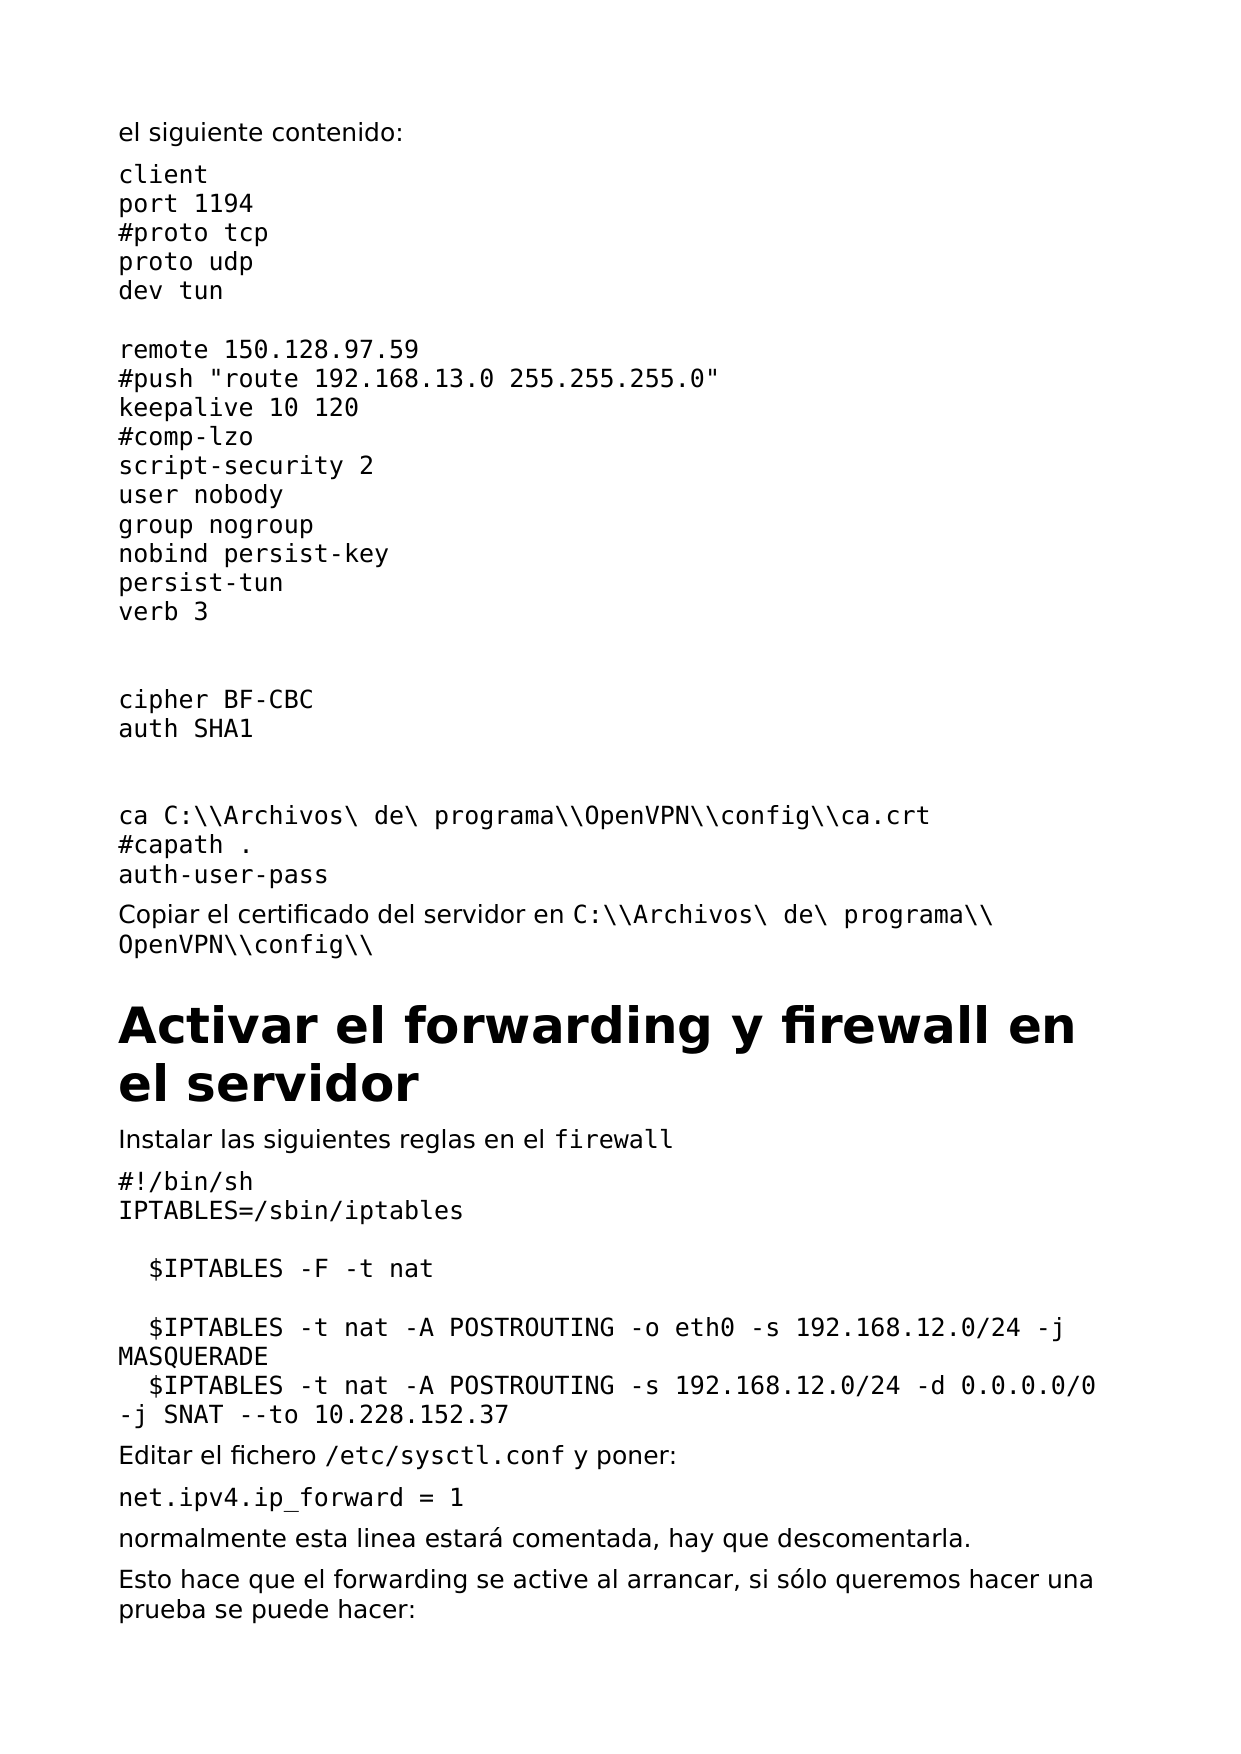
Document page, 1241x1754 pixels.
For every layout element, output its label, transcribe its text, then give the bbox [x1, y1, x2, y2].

text Instalar las siguientes reglas en el firewall [118, 1126, 1122, 1155]
text client port 1194 #proto tcp proto udp dev tun remote 150.128.97.59 #push "route 192.168.13.0 255.255.255.0" keepalive 10 120 #comp-lzo script-security 2 user nobody group nogroup nobind persist-key persist-tun verb 3 cipher BF-CBC auth SHA1 ca C:\\Archivos\ de\ programa\\OpenVPN\\config\\ca.crt #capath . auth-user-pass [118, 160, 1122, 889]
text normalmente esta linea estará comentada, hay que descomentarla. [118, 1524, 1122, 1553]
text Copiar el certificado del servidor en C:\\Archivos\ de\ programa\\OpenVPN\\config\\ [118, 901, 1122, 959]
subtitle Activar el forwarding y firewall en el servidor [118, 997, 1122, 1113]
text net.ipv4.ip_forward = 1 [118, 1483, 1122, 1512]
text el siguiente contenido: [118, 118, 1122, 147]
text #!/bin/sh IPTABLES=/sbin/iptables $IPTABLES -F -t nat $IPTABLES -t nat -A POSTROUTING -o eth0 -s 192.168.12.0/24 -j MASQUERADE $IPTABLES -t nat -A POSTROUTING -s 192.168.12.0/24 -d 0.0.0.0/0 -j SNAT --to 10.228.152.37 [118, 1167, 1122, 1430]
text Editar el fichero /etc/sysctl.conf y poner: [118, 1441, 1122, 1471]
text Esto hace que el forwarding se active al arrancar, si sólo queremos hacer una prueba se puede hacer: [118, 1566, 1122, 1624]
